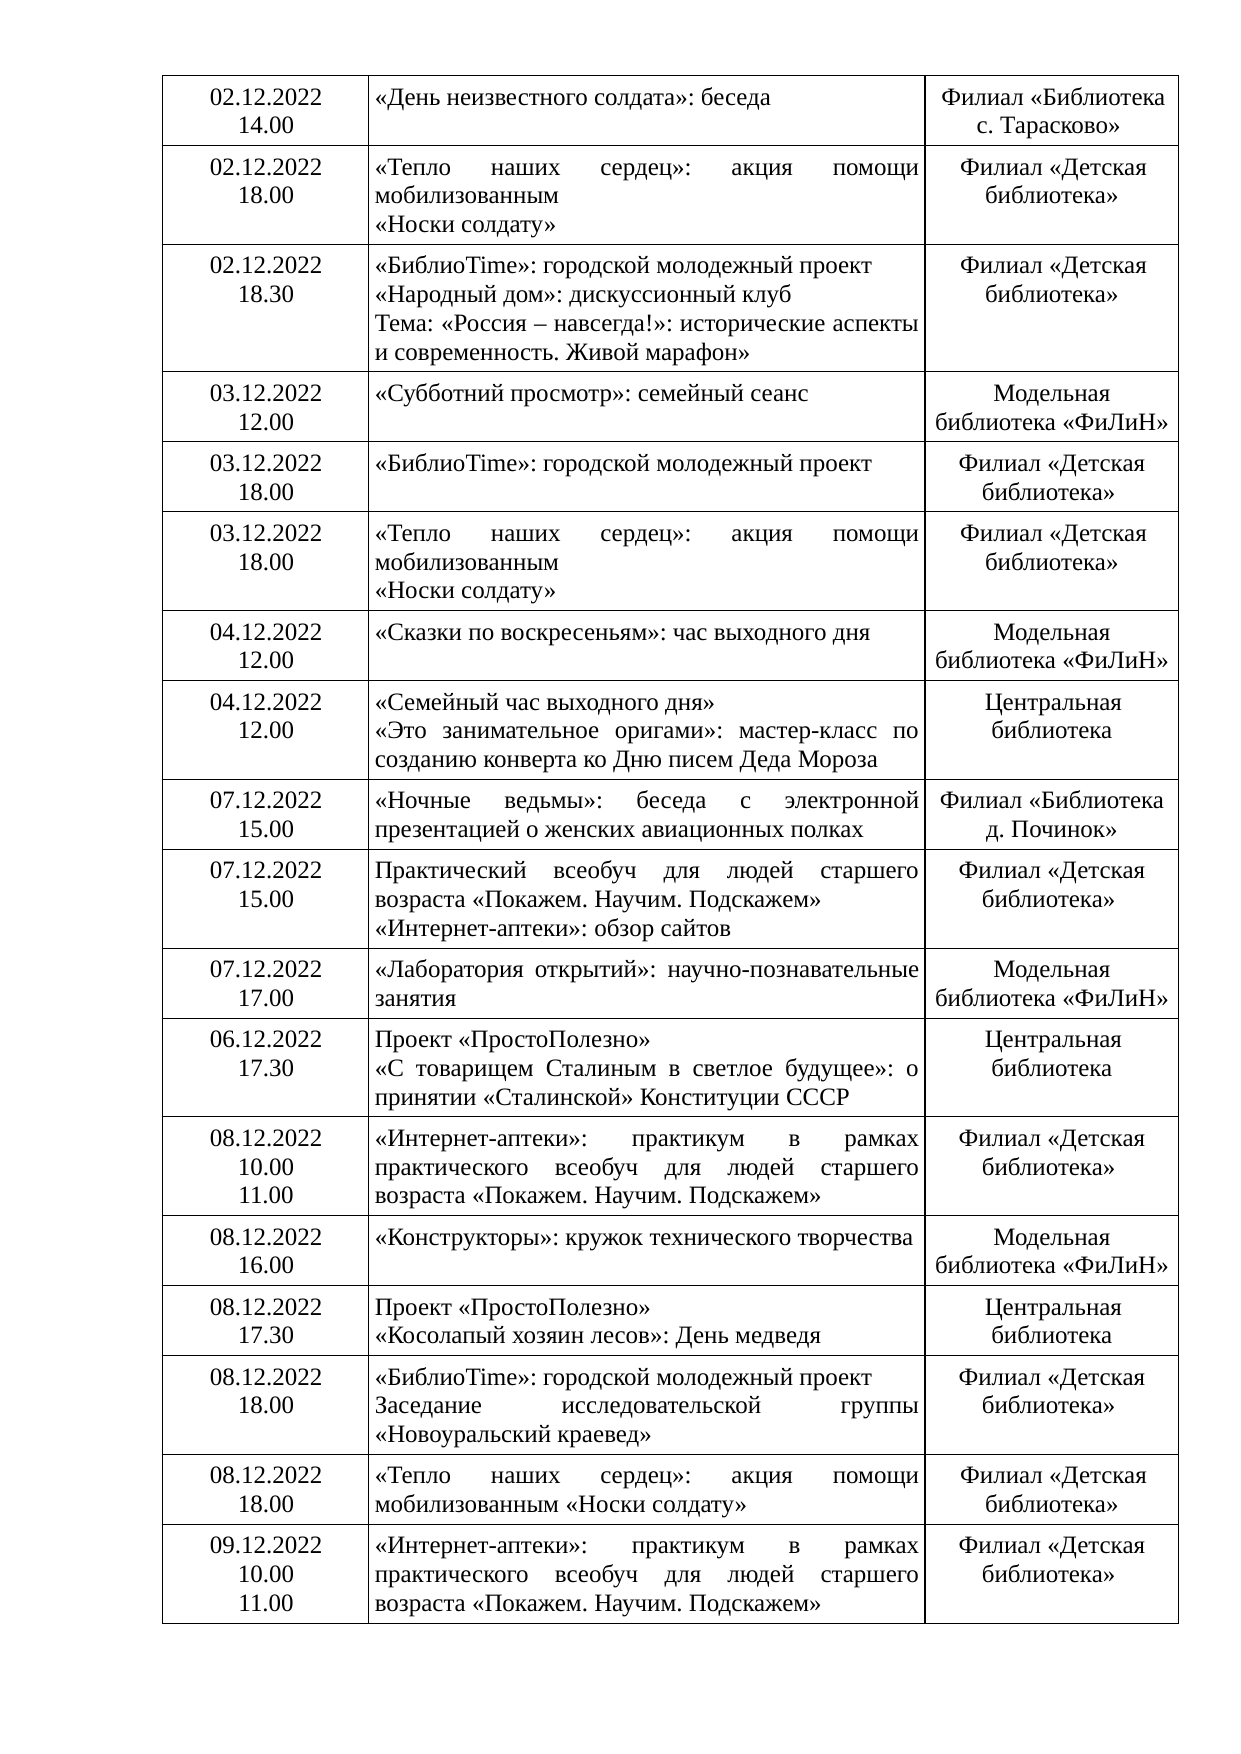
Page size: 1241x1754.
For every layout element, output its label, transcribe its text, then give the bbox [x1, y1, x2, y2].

table_cell «Субботний просмотр»: семейный сеанс [369, 372, 924, 441]
table_cell 07.12.2022 15.00 [163, 780, 368, 849]
table_cell 02.12.2022 18.00 [163, 146, 368, 244]
table_cell «День неизвестного солдата»: беседа [369, 76, 924, 145]
table_cell Филиал «Детская библиотека» [926, 850, 1178, 947]
table_cell Проект «ПростоПолезно» «Косолапый хозяин лесов»: День медведя [369, 1286, 924, 1355]
table_cell «БиблиоTime»: городской молодежный проект Заседание исследовательской группы «Новоуральский краевед» [369, 1356, 924, 1454]
table_cell Филиал «Детская библиотека» [926, 1356, 1178, 1454]
table_cell «Тепло наших сердец»: акция помощи мобилизованным «Носки солдату» [369, 1455, 924, 1524]
table_cell «Интернет-аптеки»: практикум в рамках практического всеобуч для людей старшего возраста «Покажем. Научим. Подскажем» [369, 1525, 924, 1622]
table_cell 06.12.2022 17.30 [163, 1019, 368, 1116]
table_cell 03.12.2022 18.00 [163, 512, 368, 610]
table_cell 02.12.2022 18.30 [163, 245, 368, 371]
table_cell «Сказки по воскресеньям»: час выходного дня [369, 611, 924, 680]
table_cell Филиал «Детская библиотека» [926, 512, 1178, 610]
table_cell 03.12.2022 18.00 [163, 442, 368, 511]
table_cell «Тепло наших сердец»: акция помощи мобилизованным «Носки солдату» [369, 146, 924, 244]
table_cell Модельная библиотека «ФиЛиН» [926, 372, 1178, 441]
table_cell «Тепло наших сердец»: акция помощи мобилизованным «Носки солдату» [369, 512, 924, 610]
table_cell 03.12.2022 12.00 [163, 372, 368, 441]
table_cell 08.12.2022 18.00 [163, 1455, 368, 1524]
table_cell «Ночные ведьмы»: беседа с электронной презентацией о женских авиационных полках [369, 780, 924, 849]
table_cell 08.12.2022 17.30 [163, 1286, 368, 1355]
table_cell 04.12.2022 12.00 [163, 611, 368, 680]
table_cell Модельная библиотека «ФиЛиН» [926, 611, 1178, 680]
table_cell 08.12.2022 10.00 11.00 [163, 1117, 368, 1215]
table_cell Центральная библиотека [926, 1019, 1178, 1116]
table_cell «Семейный час выходного дня» «Это занимательное оригами»: мастер-класс по созданию конверта ко Дню писем Деда Мороза [369, 681, 924, 779]
table_cell Филиал «Библиотека д. Починок» [926, 780, 1178, 849]
table_cell Практический всеобуч для людей старшего возраста «Покажем. Научим. Подскажем» «Интернет-аптеки»: обзор сайтов [369, 850, 924, 947]
table_cell Филиал «Детская библиотека» [926, 1525, 1178, 1622]
table_cell Модельная библиотека «ФиЛиН» [926, 1216, 1178, 1285]
table_cell «Конструкторы»: кружок технического творчества [369, 1216, 924, 1285]
table_cell 08.12.2022 16.00 [163, 1216, 368, 1285]
table_cell 08.12.2022 18.00 [163, 1356, 368, 1454]
table_cell Филиал «Детская библиотека» [926, 1117, 1178, 1215]
table_cell Филиал «Детская библиотека» [926, 245, 1178, 371]
table_cell 07.12.2022 17.00 [163, 949, 368, 1017]
table_cell 09.12.2022 10.00 11.00 [163, 1525, 368, 1622]
table_cell «Интернет-аптеки»: практикум в рамках практического всеобуч для людей старшего возраста «Покажем. Научим. Подскажем» [369, 1117, 924, 1215]
table_cell Центральная библиотека [926, 681, 1178, 779]
table_cell 07.12.2022 15.00 [163, 850, 368, 947]
table_cell 04.12.2022 12.00 [163, 681, 368, 779]
table_cell Филиал «Детская библиотека» [926, 1455, 1178, 1524]
table_cell Филиал «Детская библиотека» [926, 442, 1178, 511]
table_cell Филиал «Библиотека с. Тарасково» [926, 76, 1178, 145]
table_cell Проект «ПростоПолезно» «С товарищем Сталиным в светлое будущее»: о принятии «Сталинской» Конституции СССР [369, 1019, 924, 1116]
table_cell «БиблиоTime»: городской молодежный проект «Народный дом»: дискуссионный клуб Тема: «Россия – навсегда!»: исторические аспекты и современность. Живой марафон» [369, 245, 924, 371]
table_cell «Лаборатория открытий»: научно-познавательные занятия [369, 949, 924, 1017]
table_cell Модельная библиотека «ФиЛиН» [926, 949, 1178, 1017]
table_cell 02.12.2022 14.00 [163, 76, 368, 145]
table_cell Филиал «Детская библиотека» [926, 146, 1178, 244]
table_cell «БиблиоTime»: городской молодежный проект [369, 442, 924, 511]
table_cell Центральная библиотека [926, 1286, 1178, 1355]
